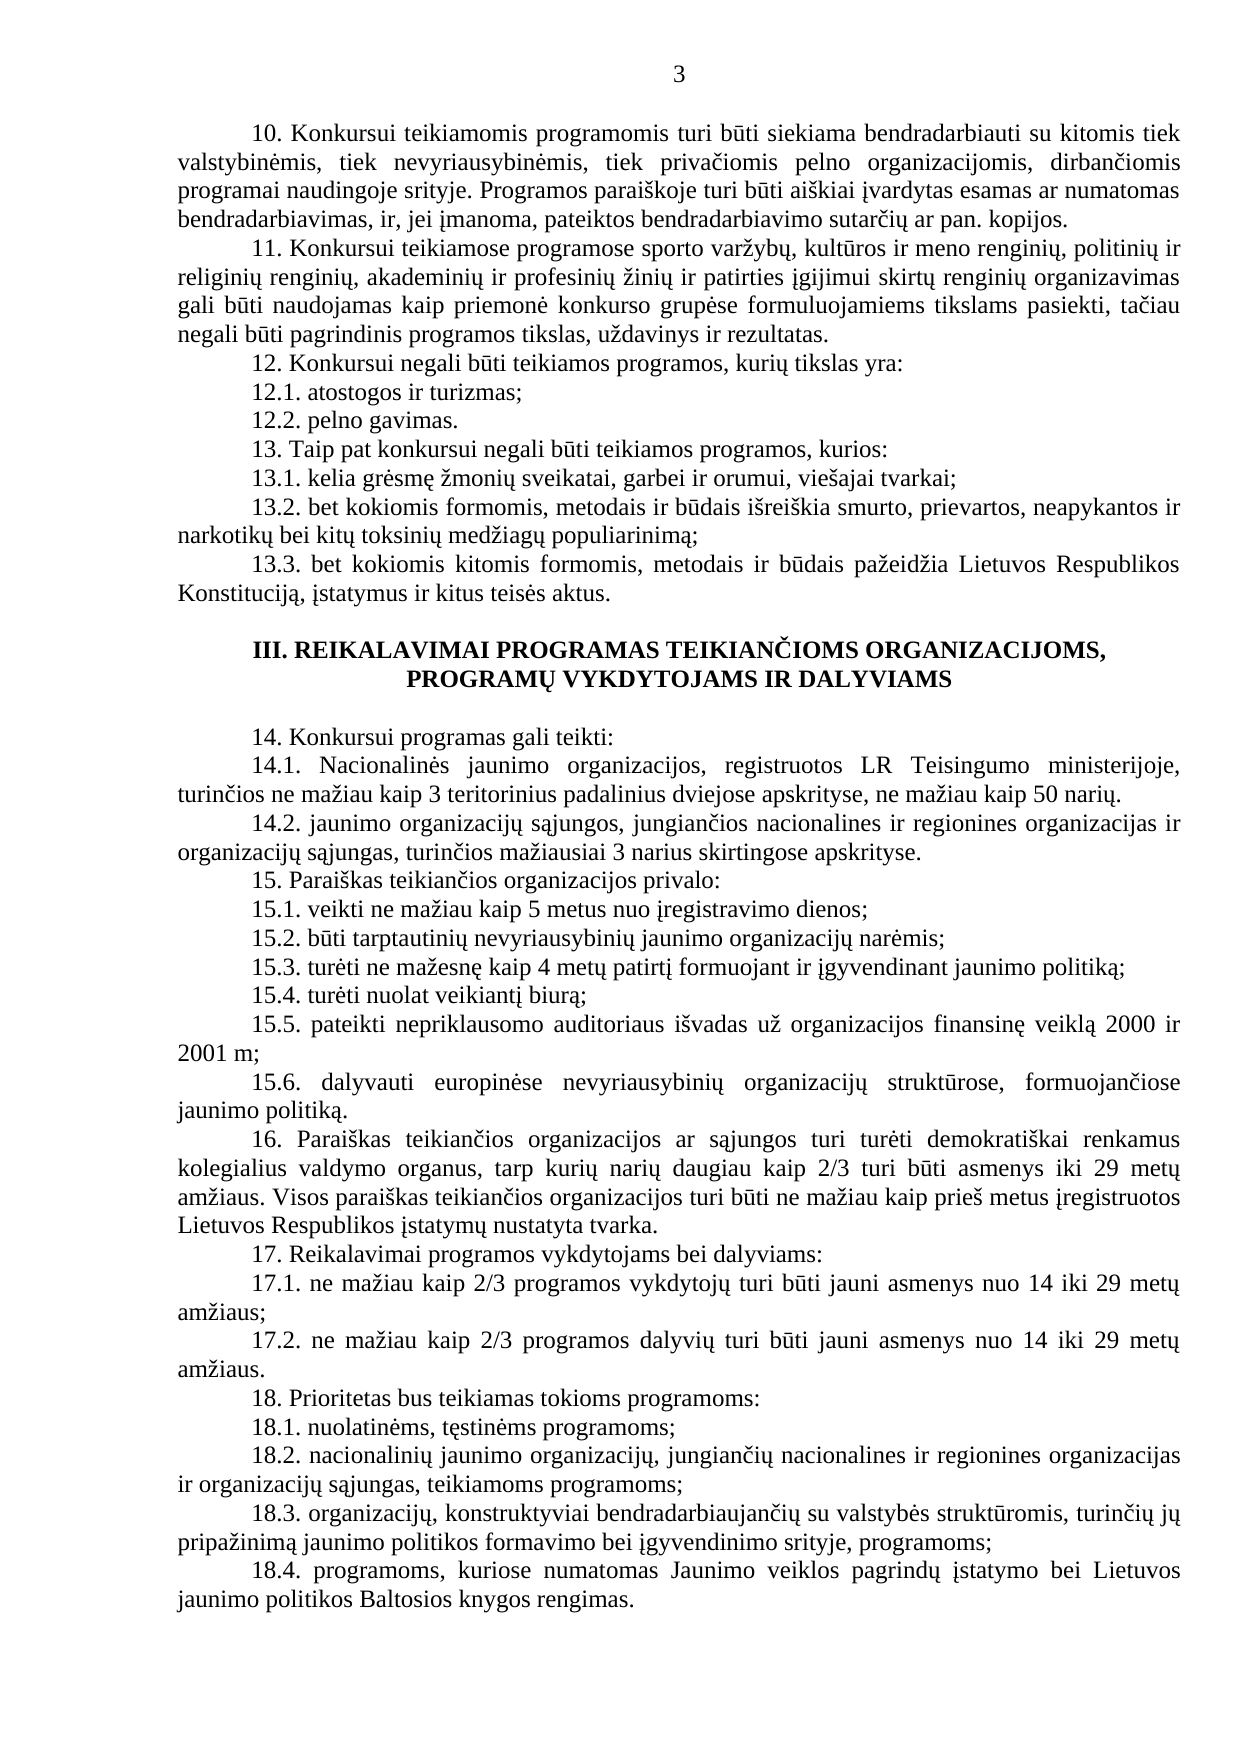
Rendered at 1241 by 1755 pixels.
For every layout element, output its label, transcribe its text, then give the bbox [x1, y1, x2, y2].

text 12.1. atostogos ir turizmas; [177, 377, 1181, 406]
text III. Reikalavimai programas teikiančioms organizacijoms, programų vykdytojams ir dalyviams [177, 636, 1181, 693]
text 16. Paraiškas teikiančios organizacijos ar sąjungos turi turėti demokratiškai renkamus kolegialius valdymo organus, tarp kurių narių daugiau kaip 2/3 turi būti asmenys iki 29 metų amžiaus. Visos paraiškas teikiančios organizacijos turi būti ne mažiau kaip prieš metus įregistruotos Lietuvos Respublikos įstatymų nustatyta tvarka. [177, 1124, 1181, 1239]
text 13. Taip pat konkursui negali būti teikiamos programos, kurios: [177, 434, 1181, 463]
text 11. Konkursui teikiamose programose sporto varžybų, kultūros ir meno renginių, politinių ir religinių renginių, akademinių ir profesinių žinių ir patirties įgijimui skirtų renginių organizavimas gali būti naudojamas kaip priemonė konkurso grupėse formuluojamiems tikslams pasiekti, tačiau negali būti pagrindinis programos tikslas, uždavinys ir rezultatas. [177, 233, 1181, 348]
text 15.2. būti tarptautinių nevyriausybinių jaunimo organizacijų narėmis; [177, 923, 1181, 952]
text 13.2. bet kokiomis formomis, metodais ir būdais išreiškia smurto, prievartos, neapykantos ir narkotikų bei kitų toksinių medžiagų populiarinimą; [177, 492, 1181, 549]
text 15.6. dalyvauti europinėse nevyriausybinių organizacijų struktūrose, formuojančiose jaunimo politiką. [177, 1067, 1181, 1124]
text 13.3. bet kokiomis kitomis formomis, metodais ir būdais pažeidžia Lietuvos Respublikos Konstituciją, įstatymus ir kitus teisės aktus. [177, 549, 1181, 607]
text 15.5. pateikti nepriklausomo auditoriaus išvadas už organizacijos finansinę veiklą 2000 ir 2001 m; [177, 1009, 1181, 1067]
text 14.2. jaunimo organizacijų sąjungos, jungiančios nacionalines ir regionines organizacijas ir organizacijų sąjungas, turinčios mažiausiai 3 narius skirtingose apskrityse. [177, 808, 1181, 866]
text 12. Konkursui negali būti teikiamos programos, kurių tikslas yra: [177, 348, 1181, 377]
text 17.1. ne mažiau kaip 2/3 programos vykdytojų turi būti jauni asmenys nuo 14 iki 29 metų amžiaus; [177, 1268, 1181, 1326]
text 18.3. organizacijų, konstruktyviai bendradarbiaujančių su valstybės struktūromis, turinčių jų pripažinimą jaunimo politikos formavimo bei įgyvendinimo srityje, programoms; [177, 1498, 1181, 1556]
text 15.3. turėti ne mažesnę kaip 4 metų patirtį formuojant ir įgyvendinant jaunimo politiką; [177, 952, 1181, 981]
text 15. Paraiškas teikiančios organizacijos privalo: [177, 866, 1181, 894]
text 15.1. veikti ne mažiau kaip 5 metus nuo įregistravimo dienos; [177, 894, 1181, 923]
text 14. Konkursui programas gali teikti: [177, 722, 1181, 751]
text 15.4. turėti nuolat veikiantį biurą; [177, 981, 1181, 1009]
text 18. Prioritetas bus teikiamas tokioms programoms: [177, 1383, 1181, 1412]
text 13.1. kelia grėsmę žmonių sveikatai, garbei ir orumui, viešajai tvarkai; [177, 463, 1181, 492]
text 18.2. nacionalinių jaunimo organizacijų, jungiančių nacionalines ir regionines organizacijas ir organizacijų sąjungas, teikiamoms programoms; [177, 1441, 1181, 1498]
text 14.1. Nacionalinės jaunimo organizacijos, registruotos LR Teisingumo ministerijoje, turinčios ne mažiau kaip 3 teritorinius padalinius dviejose apskrityse, ne mažiau kaip 50 narių. [177, 751, 1181, 808]
text 10. Konkursui teikiamomis programomis turi būti siekiama bendradarbiauti su kitomis tiek valstybinėmis, tiek nevyriausybinėmis, tiek privačiomis pelno organizacijomis, dirbančiomis programai naudingoje srityje. Programos paraiškoje turi būti aiškiai įvardytas esamas ar numatomas bendradarbiavimas, ir, jei įmanoma, pateiktos bendradarbiavimo sutarčių ar pan. kopijos. [177, 118, 1181, 233]
text 12.2. pelno gavimas. [177, 406, 1181, 434]
text 18.4. programoms, kuriose numatomas Jaunimo veiklos pagrindų įstatymo bei Lietuvos jaunimo politikos Baltosios knygos rengimas. [177, 1556, 1181, 1613]
text 18.1. nuolatinėms, tęstinėms programoms; [177, 1412, 1181, 1441]
text 17. Reikalavimai programos vykdytojams bei dalyviams: [177, 1239, 1181, 1268]
text 17.2. ne mažiau kaip 2/3 programos dalyvių turi būti jauni asmenys nuo 14 iki 29 metų amžiaus. [177, 1326, 1181, 1383]
